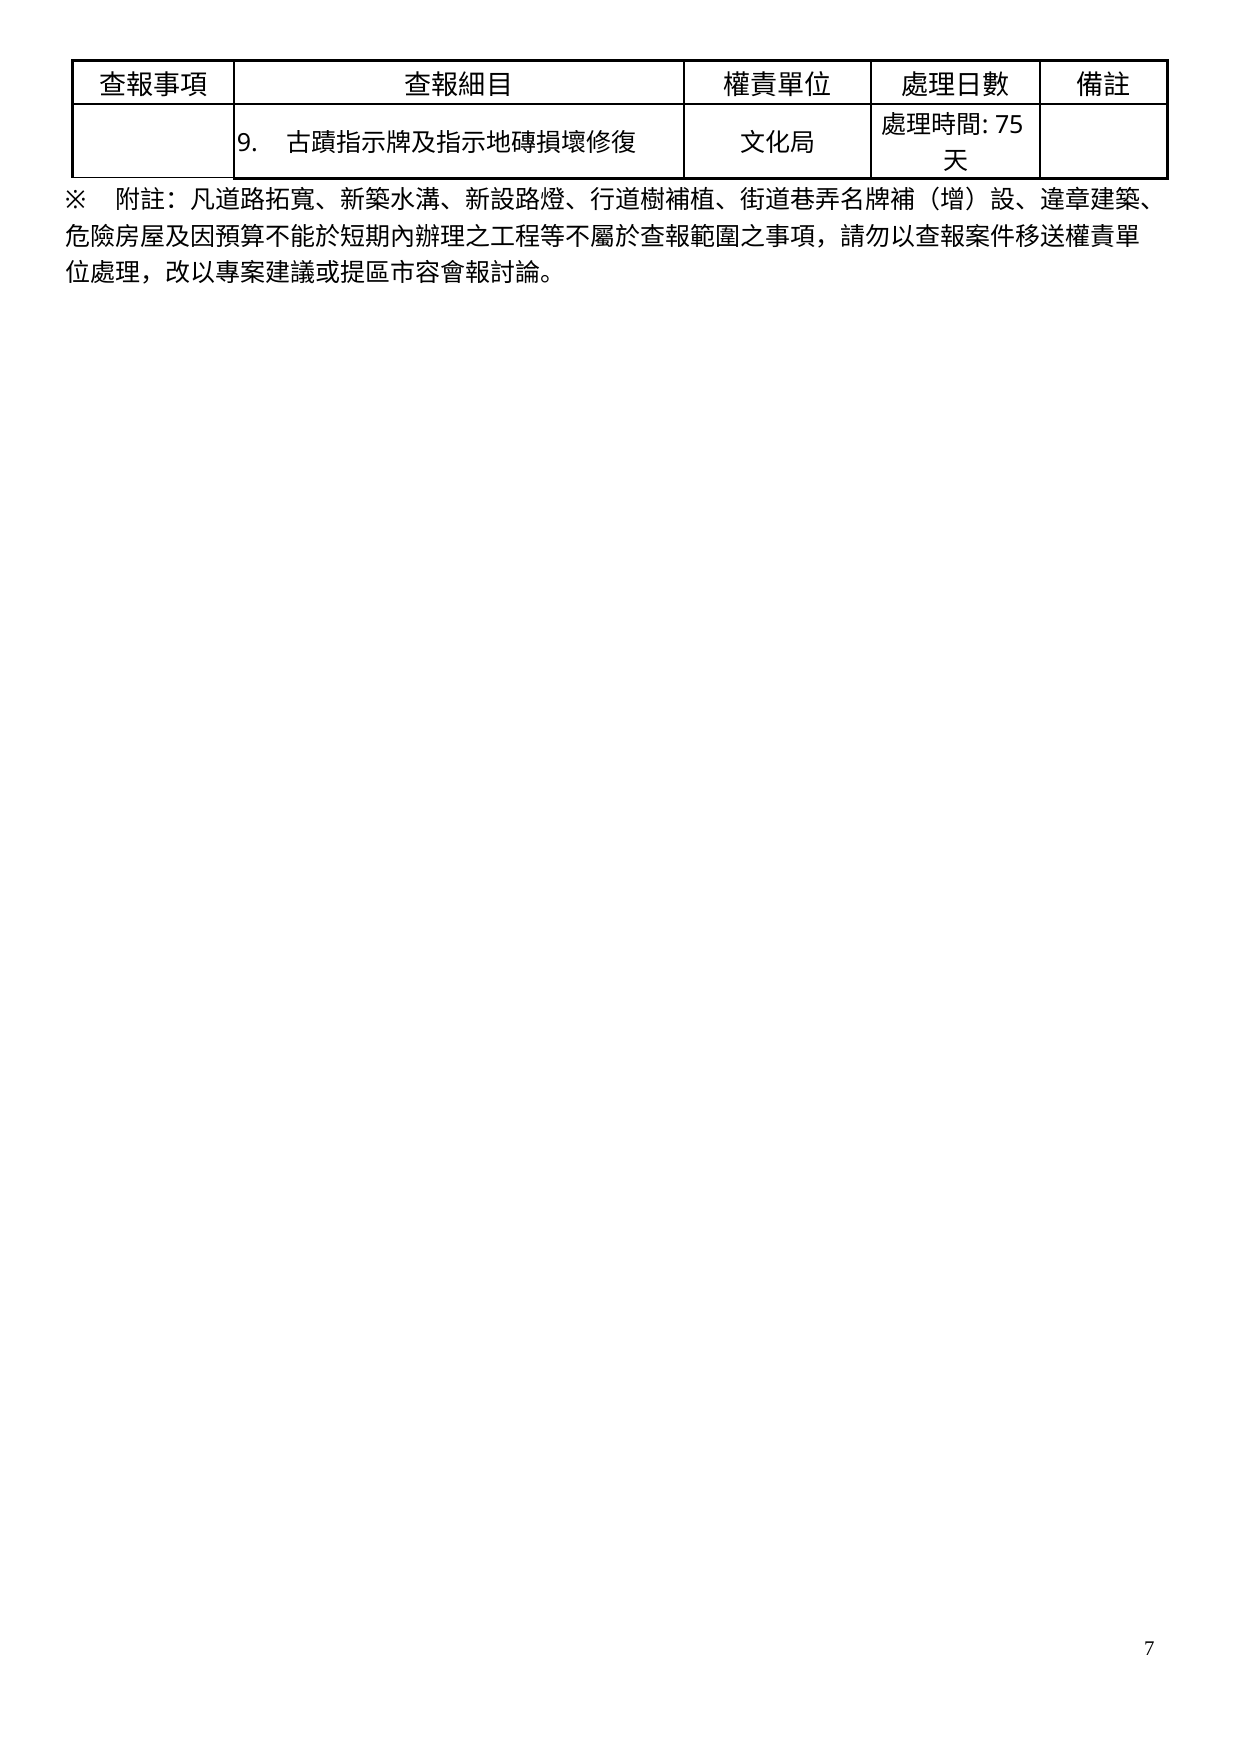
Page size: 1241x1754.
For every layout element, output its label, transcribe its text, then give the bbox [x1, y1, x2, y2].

table_cell 處理時間: 75 天 [872, 105, 1039, 177]
table_cell 古蹟指示牌及指示地磚損壞修復 [235, 105, 683, 177]
table_header 查報細目 [235, 62, 683, 103]
table_header 備註 [1041, 62, 1166, 103]
table_cell 文化局 [685, 105, 870, 177]
table_cell [1041, 105, 1166, 177]
table_header 查報事項 [74, 62, 233, 103]
table_header 權責單位 [685, 62, 870, 103]
list 附註：凡道路拓寬、新築水溝、新設路燈、行道樹補植、街道巷弄名牌補（增）設、違章建築、危險房屋及因預算不能於短期內辦理之工程等不屬於查報範圍之事項，請勿以查報案件移送權責單位處理，改以專案建議或提區市容會報討論。 [65, 180, 1153, 289]
table_header 處理日數 [872, 62, 1039, 103]
